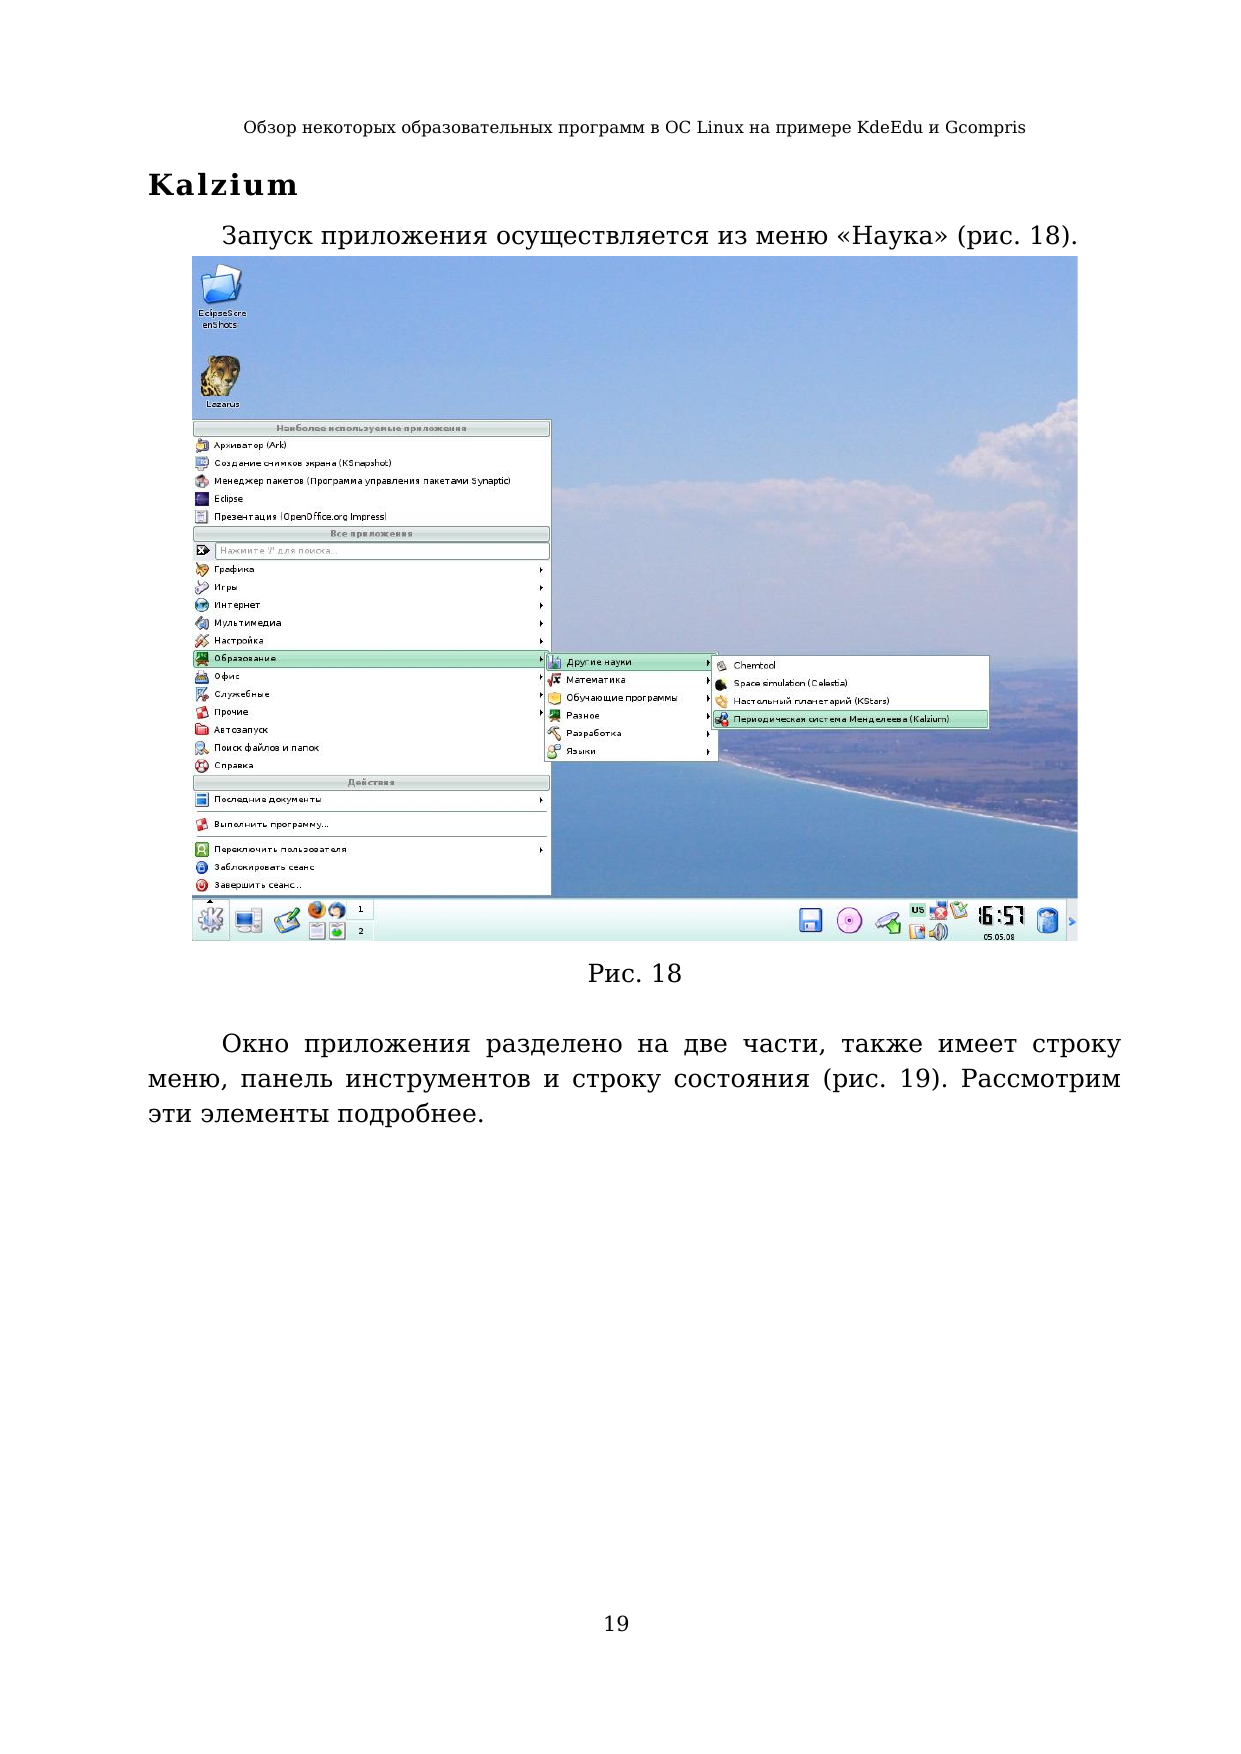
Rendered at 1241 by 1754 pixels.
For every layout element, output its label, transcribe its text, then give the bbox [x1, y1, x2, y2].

text Рис. 18 [148, 959, 1122, 988]
text Окно приложения разделено на две части, также имеет строку меню, панель инструментов и строку состояния (рис. 19). Рассмотрим эти элементы подробнее. [148, 1029, 1122, 1128]
list Запуск приложения осуществляется из меню «Наука» (рис. 18). [148, 221, 1122, 251]
subtitle Kalzium [148, 168, 1122, 203]
picture [192, 256, 1078, 941]
